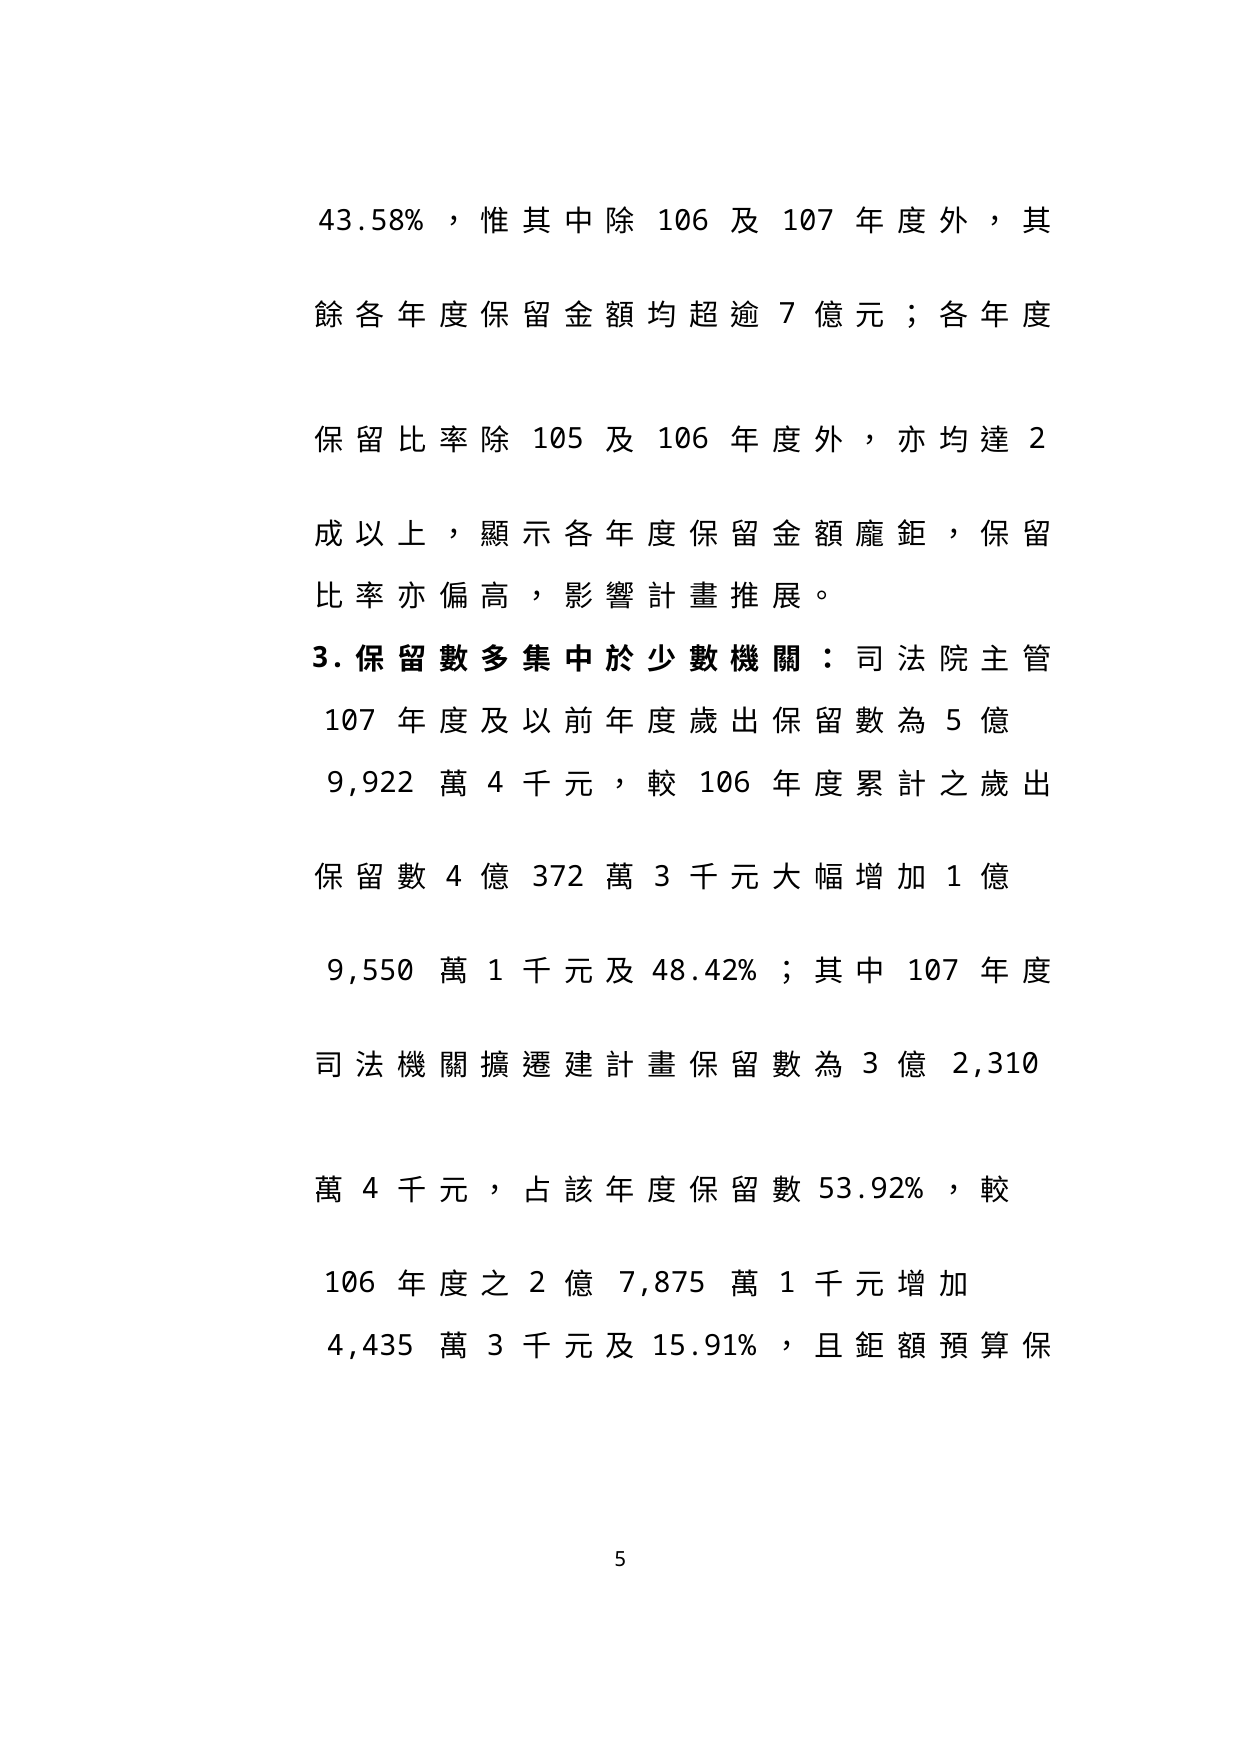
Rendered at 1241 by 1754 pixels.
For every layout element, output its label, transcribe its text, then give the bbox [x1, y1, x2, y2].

text 2.未妥適衡量預算執行能力，致各年度保留經費比率偏高：參據中央政府總預算附屬單位預算共同項目編列作業規範第壹、乙、七點規定：「(購建固定資產)各項計畫均應審慎規劃辦理期程，並配合政府政策、工程進度、實際執行能力及財務狀況，核實編列年度預算；…。一般建築及設備計畫，應力求撙節，從嚴核列；…。」各機關確實依工程實際進度及預算執行能力核實編列預算；惟由附表8所示，98年度至107年度保留金額或比率雖從98年度之14億7,562萬8千元、87.95%，大幅降低至107年度之3億2,310萬4千元、43.58%，惟其中除106及107年度外，其餘各年度保留金額均超逾7億元；各年度保留比率除105及106年度外，亦均達2成以上，顯示各年度保留金額龐鉅，保留比率亦偏高，影響計畫推展。 [271, 177, 1058, 615]
text 3.保留數多集中於少數機關：司法院主管107年度及以前年度歲出保留數為5億9,922萬4千元，較106年度累計之歲出保留數4億372萬3千元大幅增加1億9,550萬1千元及48.42%；其中107年度司法機關擴遷建計畫保留數為3億2,310萬4千元，占該年度保留數53.92%，較106年度之2億7,875萬1千元增加4,435萬3千元及15.91%，且鉅額預算保留之機關與其前一年度多屬相同，主要係桃園地院擴遷建辦公廳舍及檔證大樓新興房屋建築計畫因徵收遷建機關用地及評估工程採購案件招標方式等作業未臻周延，致延宕整體計畫推動進度，相關經費須予保留等因素所致。 [271, 615, 1058, 1365]
